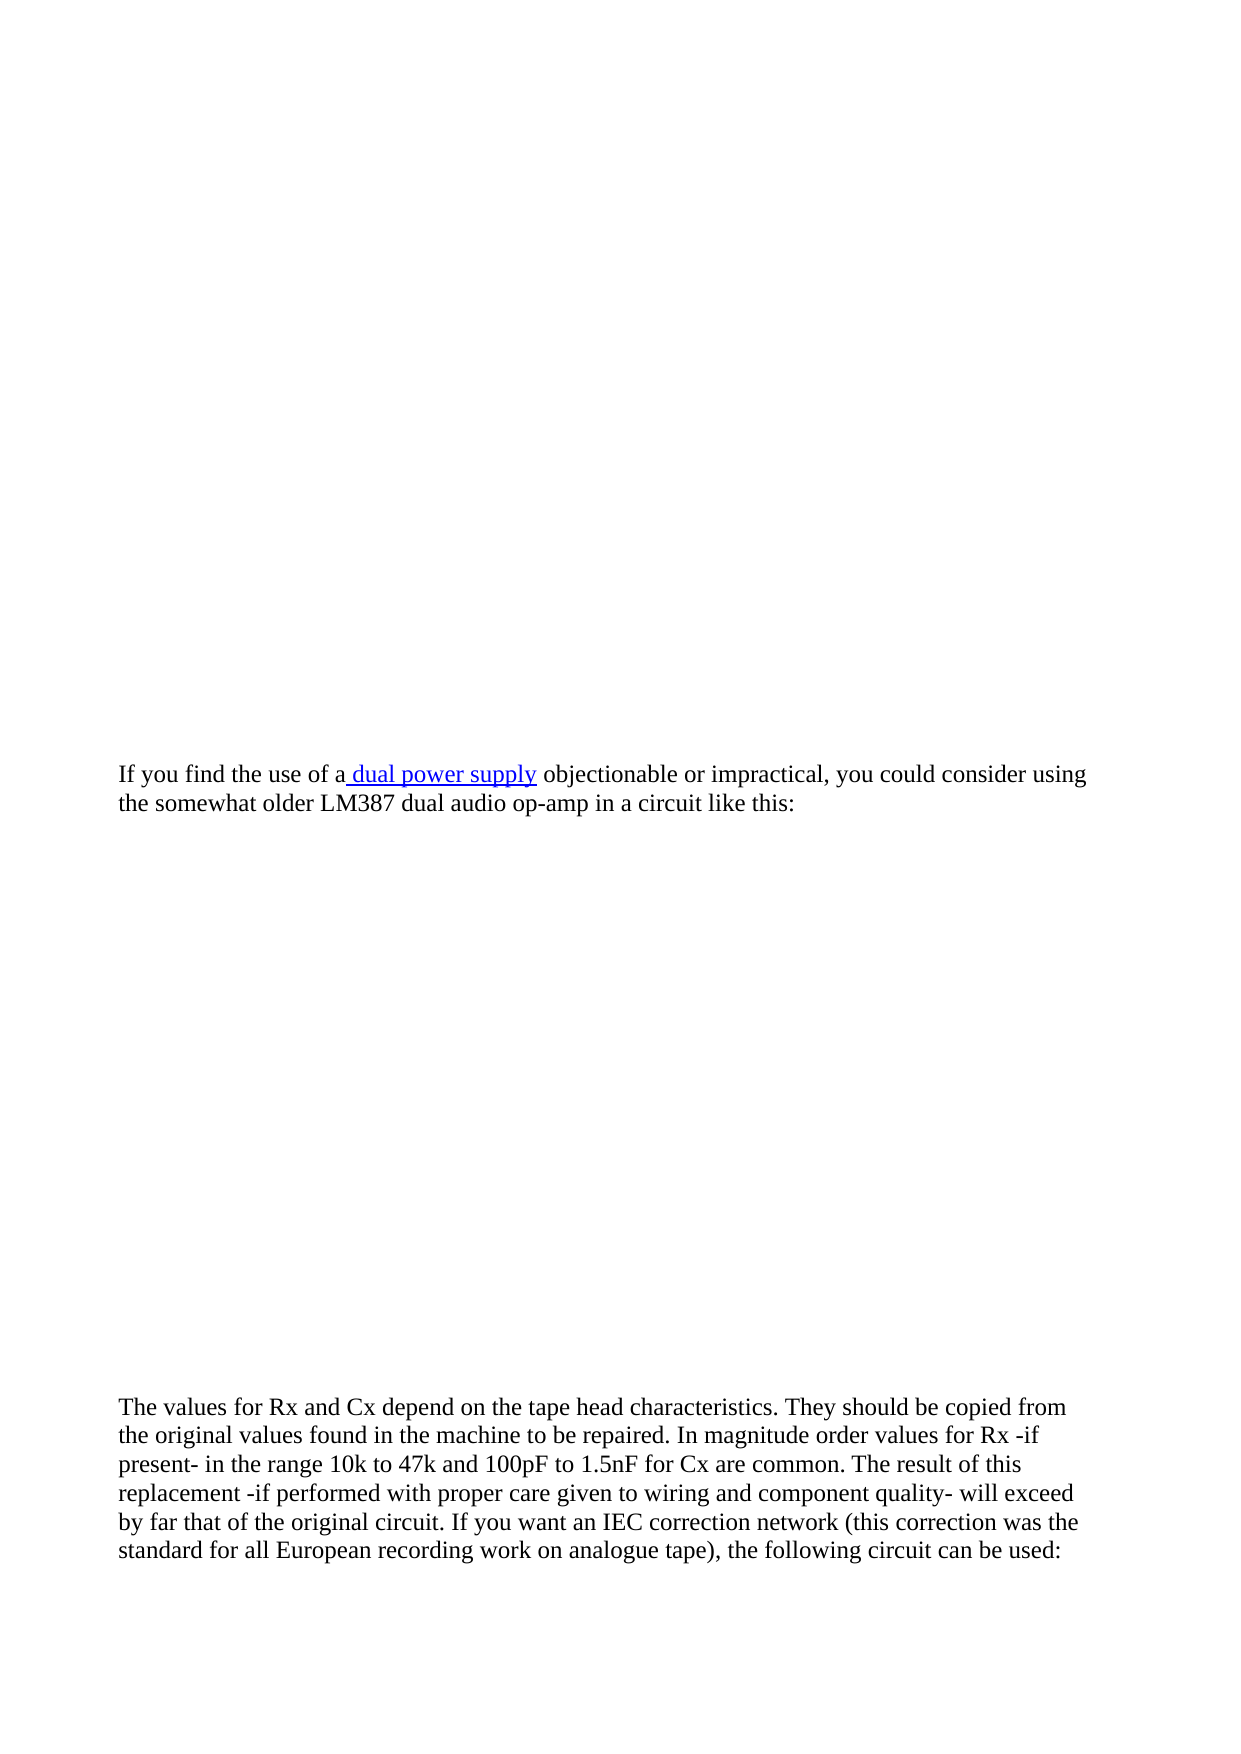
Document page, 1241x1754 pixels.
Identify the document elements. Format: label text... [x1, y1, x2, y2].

text The values for Rx and Cx depend on the tape head characteristics. They should be copied from the original values found in the machine to be repaired. In magnitude order values for Rx -if present- in the range 10k to 47k and 100pF to 1.5nF for Cx are common. The result of this replacement -if performed with proper care given to wiring and component quality- will exceed by far that of the original circuit. If you want an IEC correction network (this correction was the standard for all European recording work on analogue tape), the following circuit can be used: [118, 1392, 1092, 1564]
text If you find the use of a dual power supply objectionable or impractical, you could consider using the somewhat older LM387 dual audio op-amp in a circuit like this: [118, 759, 1092, 1362]
